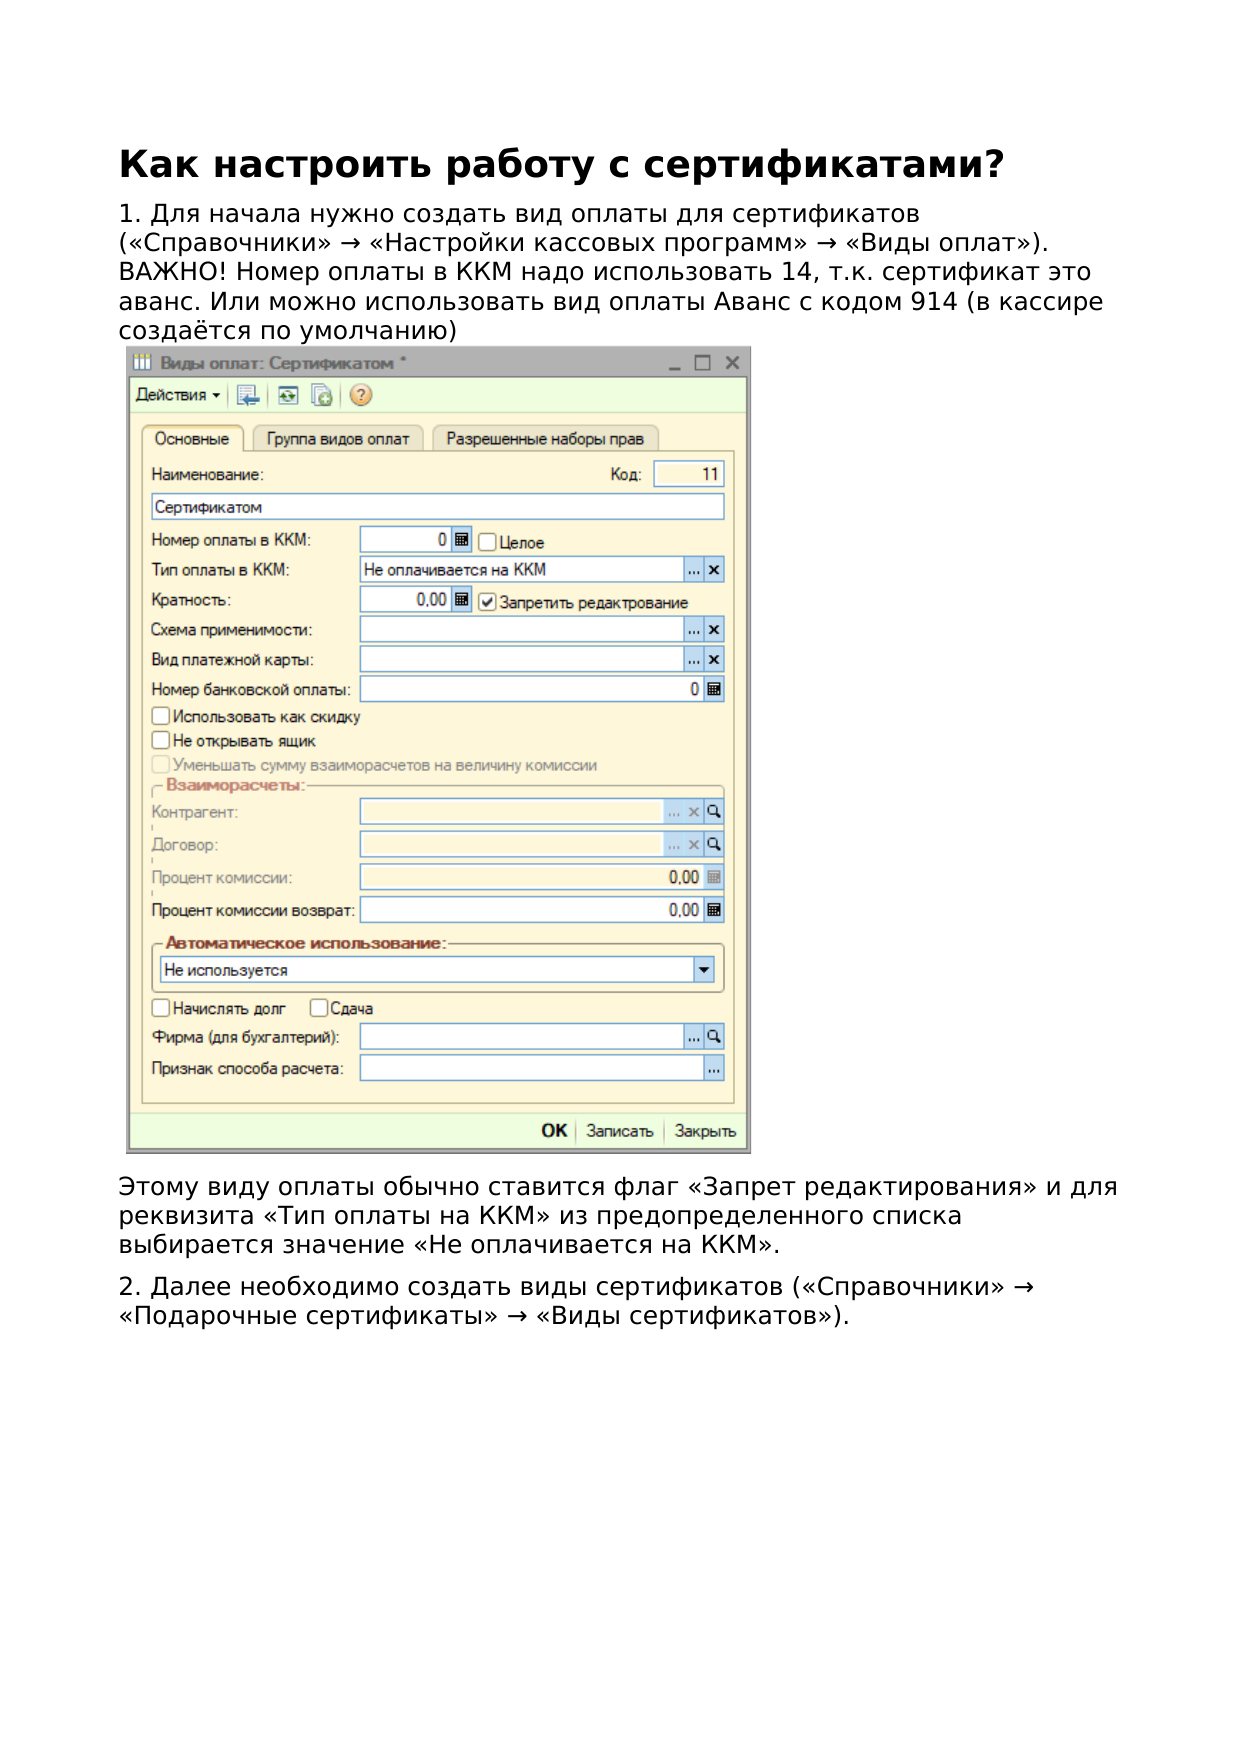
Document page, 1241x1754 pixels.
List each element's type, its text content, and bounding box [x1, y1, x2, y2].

text Этому виду оплаты обычно ставится флаг «Запрет редактирования» и для реквизита «Тип оплаты на ККМ» из предопределенного списка выбирается значение «Не оплачивается на ККМ». [118, 1172, 1122, 1260]
text 1. Для начала нужно создать вид оплаты для сертификатов («Справочники» → «Настройки кассовых программ» → «Виды оплат»). ВАЖНО! Номер оплаты в ККМ надо использовать 14, т.к. сертификат это аванс. Или можно использовать вид оплаты Аванс с кодом 914 (в кассире создаётся по умолчанию) [118, 199, 1122, 1160]
subtitle Как настроить работу с сертификатами? [118, 143, 1122, 187]
picture [126, 345, 752, 1154]
text 2. Далее необходимо создать виды сертификатов («Справочники» → «Подарочные сертификаты» → «Виды сертификатов»). [118, 1272, 1122, 1331]
